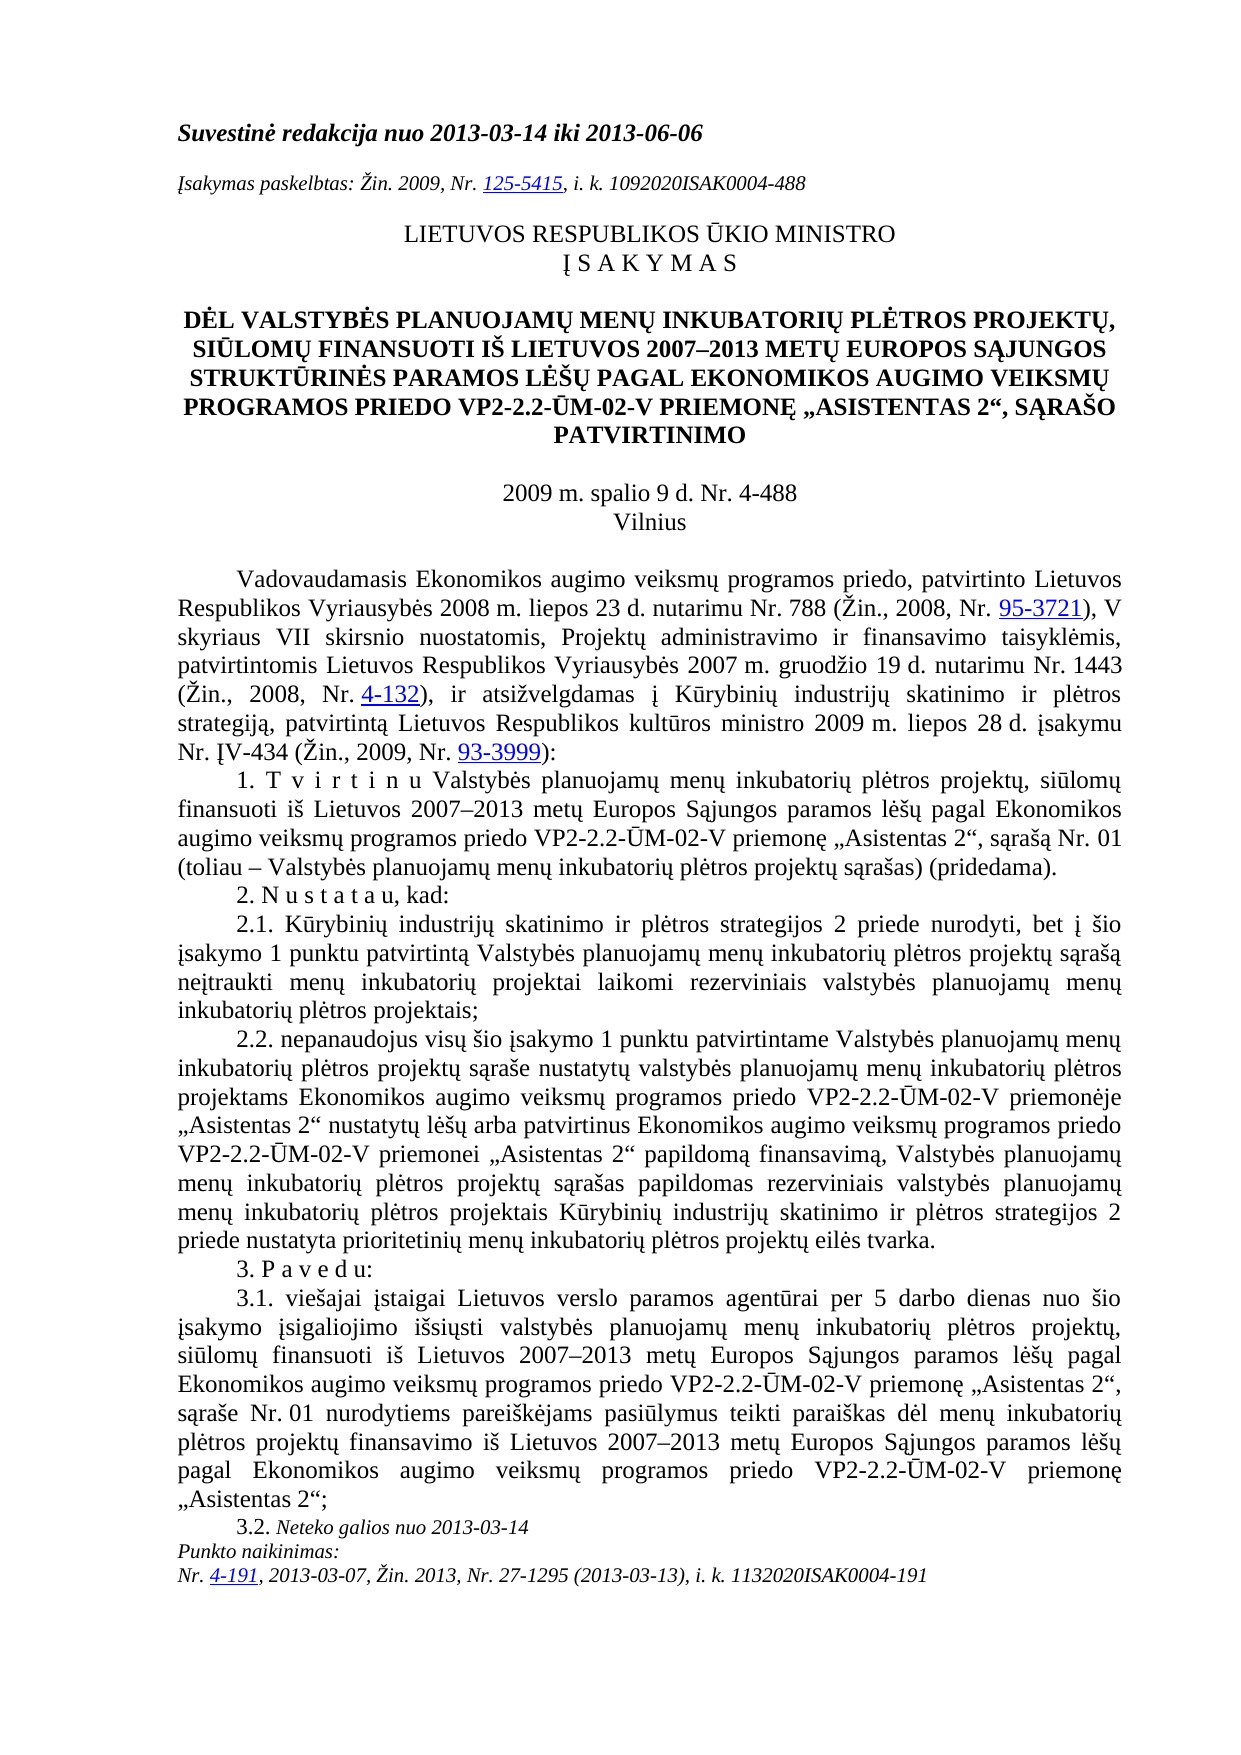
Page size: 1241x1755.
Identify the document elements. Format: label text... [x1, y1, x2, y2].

text Punkto naikinimas: [177, 1539, 1122, 1563]
text Įsakymas paskelbtas: Žin. 2009, Nr. 125-5415, i. k. 1092020ISAK0004-488 [177, 171, 1122, 195]
text Vilnius [177, 507, 1122, 535]
text 3.1. viešajai įstaigai Lietuvos verslo paramos agentūrai per 5 darbo dienas nuo šio įsakymo įsigaliojimo išsiųsti valstybės planuojamų menų inkubatorių plėtros projektų, siūlomų finansuoti iš Lietuvos 2007–2013 metų Europos Sąjungos paramos lėšų pagal Ekonomikos augimo veiksmų programos priedo VP2-2.2-ŪM-02-V priemonę „Asistentas 2“, sąraše Nr. 01 nurodytiems pareiškėjams pasiūlymus teikti paraiškas dėl menų inkubatorių plėtros projektų finansavimo iš Lietuvos 2007–2013 metų Europos Sąjungos paramos lėšų pagal Ekonomikos augimo veiksmų programos priedo VP2-2.2-ŪM-02-V priemonę „Asistentas 2“; [177, 1283, 1122, 1513]
text Į S A K Y M A S [177, 248, 1122, 277]
text 2009 m. spalio 9 d. Nr. 4-488 [177, 478, 1122, 507]
text 2.1. Kūrybinių industrijų skatinimo ir plėtros strategijos 2 priede nurodyti, bet į šio įsakymo 1 punktu patvirtintą Valstybės planuojamų menų inkubatorių plėtros projektų sąrašą neįtraukti menų inkubatorių projektai laikomi rezerviniais valstybės planuojamų menų inkubatorių plėtros projektais; [177, 909, 1122, 1024]
text 2.2. nepanaudojus visų šio įsakymo 1 punktu patvirtintame Valstybės planuojamų menų inkubatorių plėtros projektų sąraše nustatytų valstybės planuojamų menų inkubatorių plėtros projektams Ekonomikos augimo veiksmų programos priedo VP2-2.2-ŪM-02-V priemonėje „Asistentas 2“ nustatytų lėšų arba patvirtinus Ekonomikos augimo veiksmų programos priedo VP2-2.2-ŪM-02-V priemonei „Asistentas 2“ papildomą finansavimą, Valstybės planuojamų menų inkubatorių plėtros projektų sąrašas papildomas rezerviniais valstybės planuojamų menų inkubatorių plėtros projektais Kūrybinių industrijų skatinimo ir plėtros strategijos 2 priede nustatyta prioritetinių menų inkubatorių plėtros projektų eilės tvarka. [177, 1024, 1122, 1254]
text Vadovaudamasis Ekonomikos augimo veiksmų programos priedo, patvirtinto Lietuvos Respublikos Vyriausybės 2008 m. liepos 23 d. nutarimu Nr. 788 (Žin., 2008, Nr. 95-3721), V skyriaus VII skirsnio nuostatomis, Projektų administravimo ir finansavimo taisyklėmis, patvirtintomis Lietuvos Respublikos Vyriausybės 2007 m. gruodžio 19 d. nutarimu Nr. 1443 (Žin., 2008, Nr. 4-132), ir atsižvelgdamas į Kūrybinių industrijų skatinimo ir plėtros strategiją, patvirtintą Lietuvos Respublikos kultūros ministro 2009 m. liepos 28 d. įsakymu Nr. ĮV-434 (Žin., 2009, Nr. 93-3999): [177, 564, 1122, 765]
text 3. P a v e d u: [177, 1254, 1122, 1283]
text LIETUVOS RESPUBLIKOS ŪKIO MINISTRO [177, 219, 1122, 248]
text Nr. 4-191, 2013-03-07, Žin. 2013, Nr. 27-1295 (2013-03-13), i. k. 1132020ISAK0004-191 [177, 1563, 1122, 1587]
text 2. N u s t a t a u, kad: [177, 880, 1122, 909]
text 1. T v i r t i n u Valstybės planuojamų menų inkubatorių plėtros projektų, siūlomų finansuoti iš Lietuvos 2007–2013 metų Europos Sąjungos paramos lėšų pagal Ekonomikos augimo veiksmų programos priedo VP2-2.2-ŪM-02-V priemonę „Asistentas 2“, sąrašą Nr. 01 (toliau – Valstybės planuojamų menų inkubatorių plėtros projektų sąrašas) (pridedama). [177, 765, 1122, 880]
text DĖL VALSTYBĖS PLANUOJAMŲ MENŲ INKUBATORIŲ PLĖTROS PROJEKTŲ, SIŪLOMŲ FINANSUOTI IŠ LIETUVOS 2007–2013 METŲ EUROPOS SĄJUNGOS STRUKTŪRINĖS PARAMOS LĖŠŲ PAGAL EKONOMIKOS AUGIMO VEIKSMŲ PROGRAMOS PRIEDO VP2-2.2-ŪM-02-V PRIEMONĘ „ASISTENTAS 2“, SĄRAŠO PATVIRTINIMO [177, 305, 1122, 449]
text 3.2. Neteko galios nuo 2013-03-14 [177, 1513, 1122, 1539]
text Suvestinė redakcija nuo 2013-03-14 iki 2013-06-06 [177, 118, 1122, 147]
